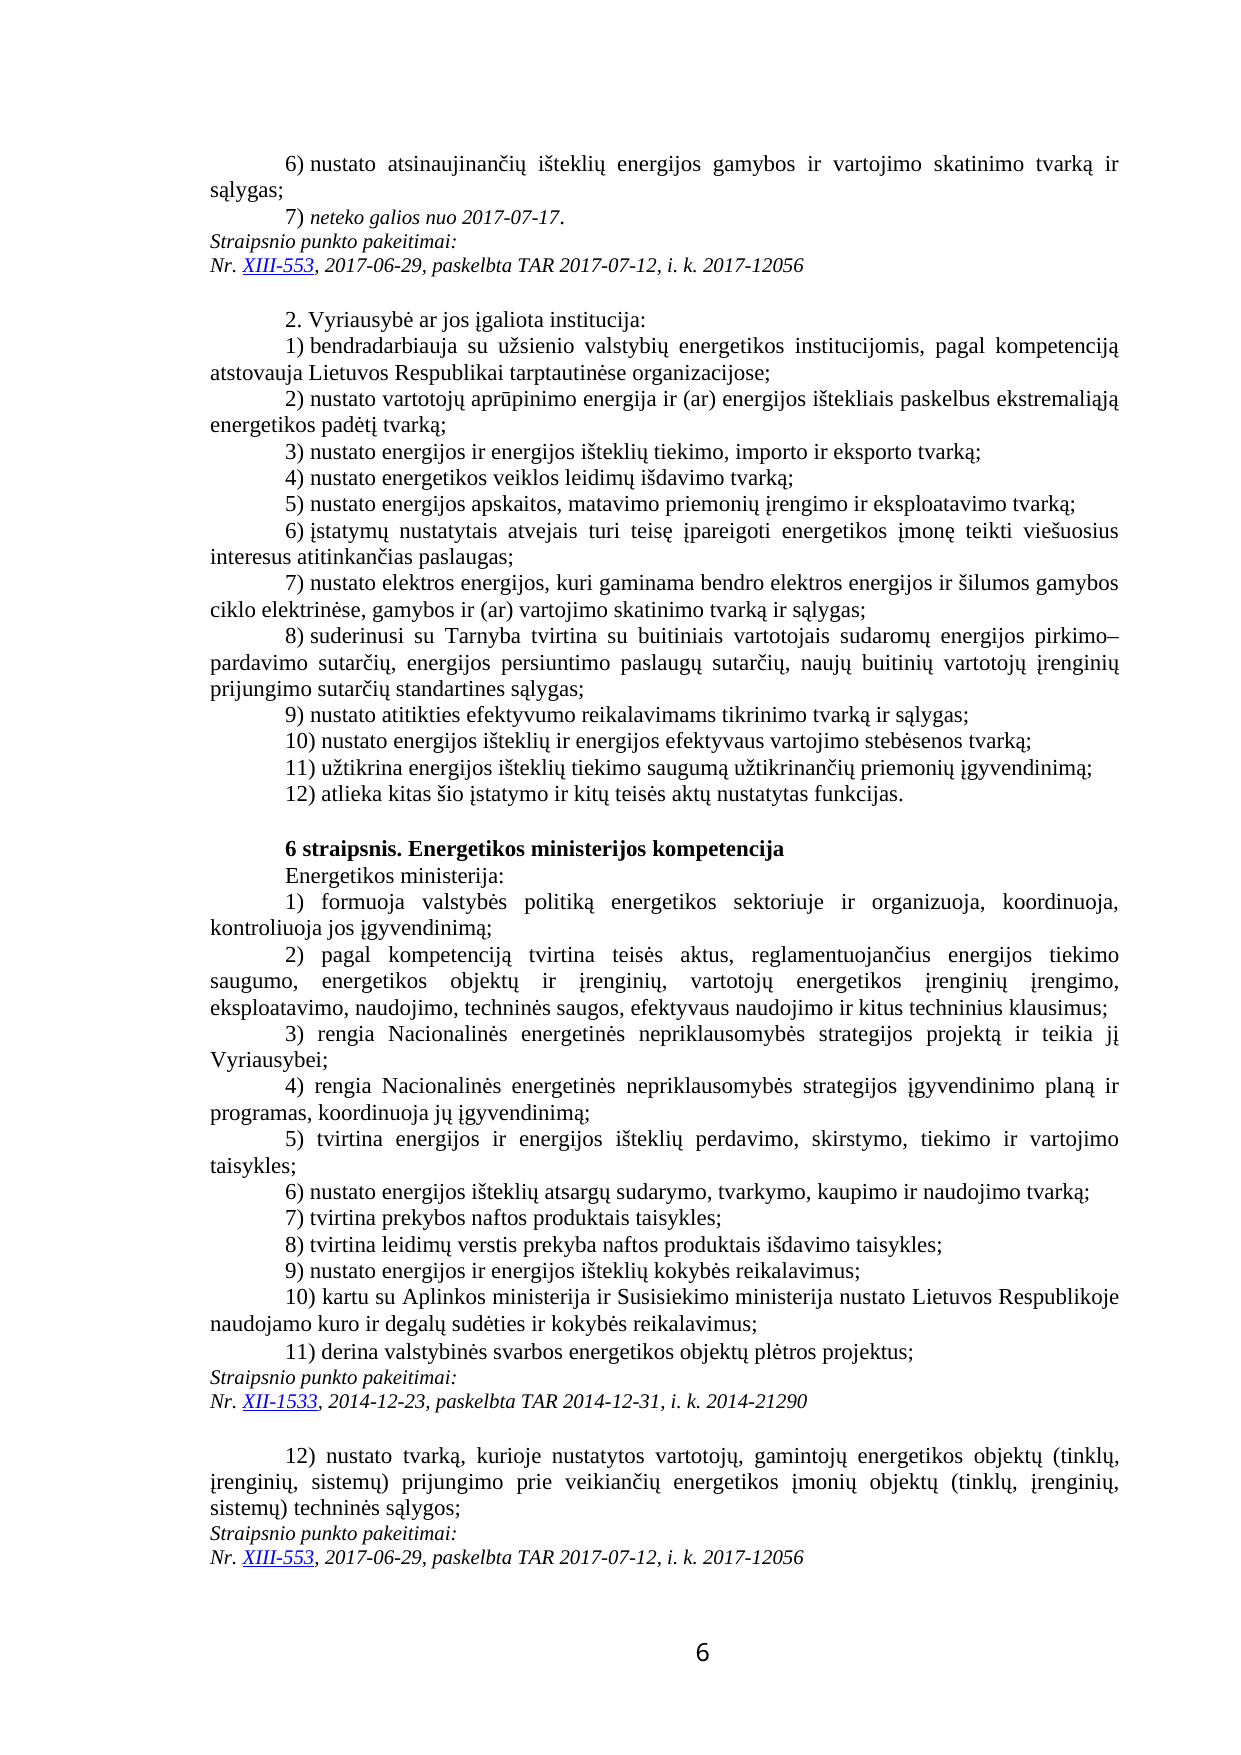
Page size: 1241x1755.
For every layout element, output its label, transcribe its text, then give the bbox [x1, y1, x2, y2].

text 3) rengia Nacionalinės energetinės nepriklausomybės strategijos projektą ir teikia jį Vyriausybei; [210, 1020, 1120, 1073]
text 9) nustato energijos ir energijos išteklių kokybės reikalavimus; [210, 1257, 1120, 1283]
text 7) neteko galios nuo 2017-07-17. [210, 203, 1120, 229]
text Nr. XII-1533, 2014-12-23, paskelbta TAR 2014-12-31, i. k. 2014-21290 [210, 1389, 1120, 1413]
text 1) bendradarbiauja su užsienio valstybių energetikos institucijomis, pagal kompetenciją atstovauja Lietuvos Respublikai tarptautinėse organizacijose; [210, 332, 1120, 385]
text 8) tvirtina leidimų verstis prekyba naftos produktais išdavimo taisykles; [210, 1231, 1120, 1257]
text Straipsnio punkto pakeitimai: [210, 1521, 1120, 1545]
text 12) nustato tvarką, kurioje nustatytos vartotojų, gamintojų energetikos objektų (tinklų, įrenginių, sistemų) prijungimo prie veikiančių energetikos įmonių objektų (tinklų, įrenginių, sistemų) techninės sąlygos; [210, 1442, 1120, 1521]
text 5) nustato energijos apskaitos, matavimo priemonių įrengimo ir eksploatavimo tvarką; [210, 490, 1120, 517]
text Energetikos ministerija: [210, 862, 1120, 888]
text Nr. XIII-553, 2017-06-29, paskelbta TAR 2017-07-12, i. k. 2017-12056 [210, 253, 1120, 277]
text 12) atlieka kitas šio įstatymo ir kitų teisės aktų nustatytas funkcijas. [210, 780, 1120, 807]
text Straipsnio punkto pakeitimai: [210, 229, 1120, 253]
text 1) formuoja valstybės politiką energetikos sektoriuje ir organizuoja, koordinuoja, kontroliuoja jos įgyvendinimą; [210, 888, 1120, 941]
text 4) rengia Nacionalinės energetinės nepriklausomybės strategijos įgyvendinimo planą ir programas, koordinuoja jų įgyvendinimą; [210, 1073, 1120, 1125]
text 5) tvirtina energijos ir energijos išteklių perdavimo, skirstymo, tiekimo ir vartojimo taisykles; [210, 1125, 1120, 1178]
text Nr. XIII-553, 2017-06-29, paskelbta TAR 2017-07-12, i. k. 2017-12056 [210, 1545, 1120, 1569]
text 2. Vyriausybė ar jos įgaliota institucija: [210, 306, 1120, 332]
text 7) tvirtina prekybos naftos produktais taisykles; [210, 1204, 1120, 1231]
text 10) nustato energijos išteklių ir energijos efektyvaus vartojimo stebėsenos tvarką; [210, 728, 1120, 754]
text 7) nustato elektros energijos, kuri gaminama bendro elektros energijos ir šilumos gamybos ciklo elektrinėse, gamybos ir (ar) vartojimo skatinimo tvarką ir sąlygas; [210, 569, 1120, 622]
text 6) nustato energijos išteklių atsargų sudarymo, tvarkymo, kaupimo ir naudojimo tvarką; [210, 1178, 1120, 1204]
text 3) nustato energijos ir energijos išteklių tiekimo, importo ir eksporto tvarką; [210, 438, 1120, 464]
text 9) nustato atitikties efektyvumo reikalavimams tikrinimo tvarką ir sąlygas; [210, 701, 1120, 728]
text 4) nustato energetikos veiklos leidimų išdavimo tvarką; [210, 464, 1120, 490]
text 2) pagal kompetenciją tvirtina teisės aktus, reglamentuojančius energijos tiekimo saugumo, energetikos objektų ir įrenginių, vartotojų energetikos įrenginių įrengimo, eksploatavimo, naudojimo, techninės saugos, efektyvaus naudojimo ir kitus techninius klausimus; [210, 941, 1120, 1020]
text 10) kartu su Aplinkos ministerija ir Susisiekimo ministerija nustato Lietuvos Respublikoje naudojamo kuro ir degalų sudėties ir kokybės reikalavimus; [210, 1283, 1120, 1336]
text 6) nustato atsinaujinančių išteklių energijos gamybos ir vartojimo skatinimo tvarką ir sąlygas; [210, 150, 1120, 203]
text 2) nustato vartotojų aprūpinimo energija ir (ar) energijos ištekliais paskelbus ekstremaliąją energetikos padėtį tvarką; [210, 385, 1120, 438]
text Straipsnio punkto pakeitimai: [210, 1365, 1120, 1389]
text 6 straipsnis. Energetikos ministerijos kompetencija [210, 835, 1120, 862]
text 8) suderinusi su Tarnyba tvirtina su buitiniais vartotojais sudaromų energijos pirkimo–pardavimo sutarčių, energijos persiuntimo paslaugų sutarčių, naujų buitinių vartotojų įrenginių prijungimo sutarčių standartines sąlygas; [210, 622, 1120, 701]
text 11) užtikrina energijos išteklių tiekimo saugumą užtikrinančių priemonių įgyvendinimą; [210, 754, 1120, 780]
text 11) derina valstybinės svarbos energetikos objektų plėtros projektus; [210, 1336, 1120, 1365]
text 6) įstatymų nustatytais atvejais turi teisę įpareigoti energetikos įmonę teikti viešuosius interesus atitinkančias paslaugas; [210, 517, 1120, 569]
